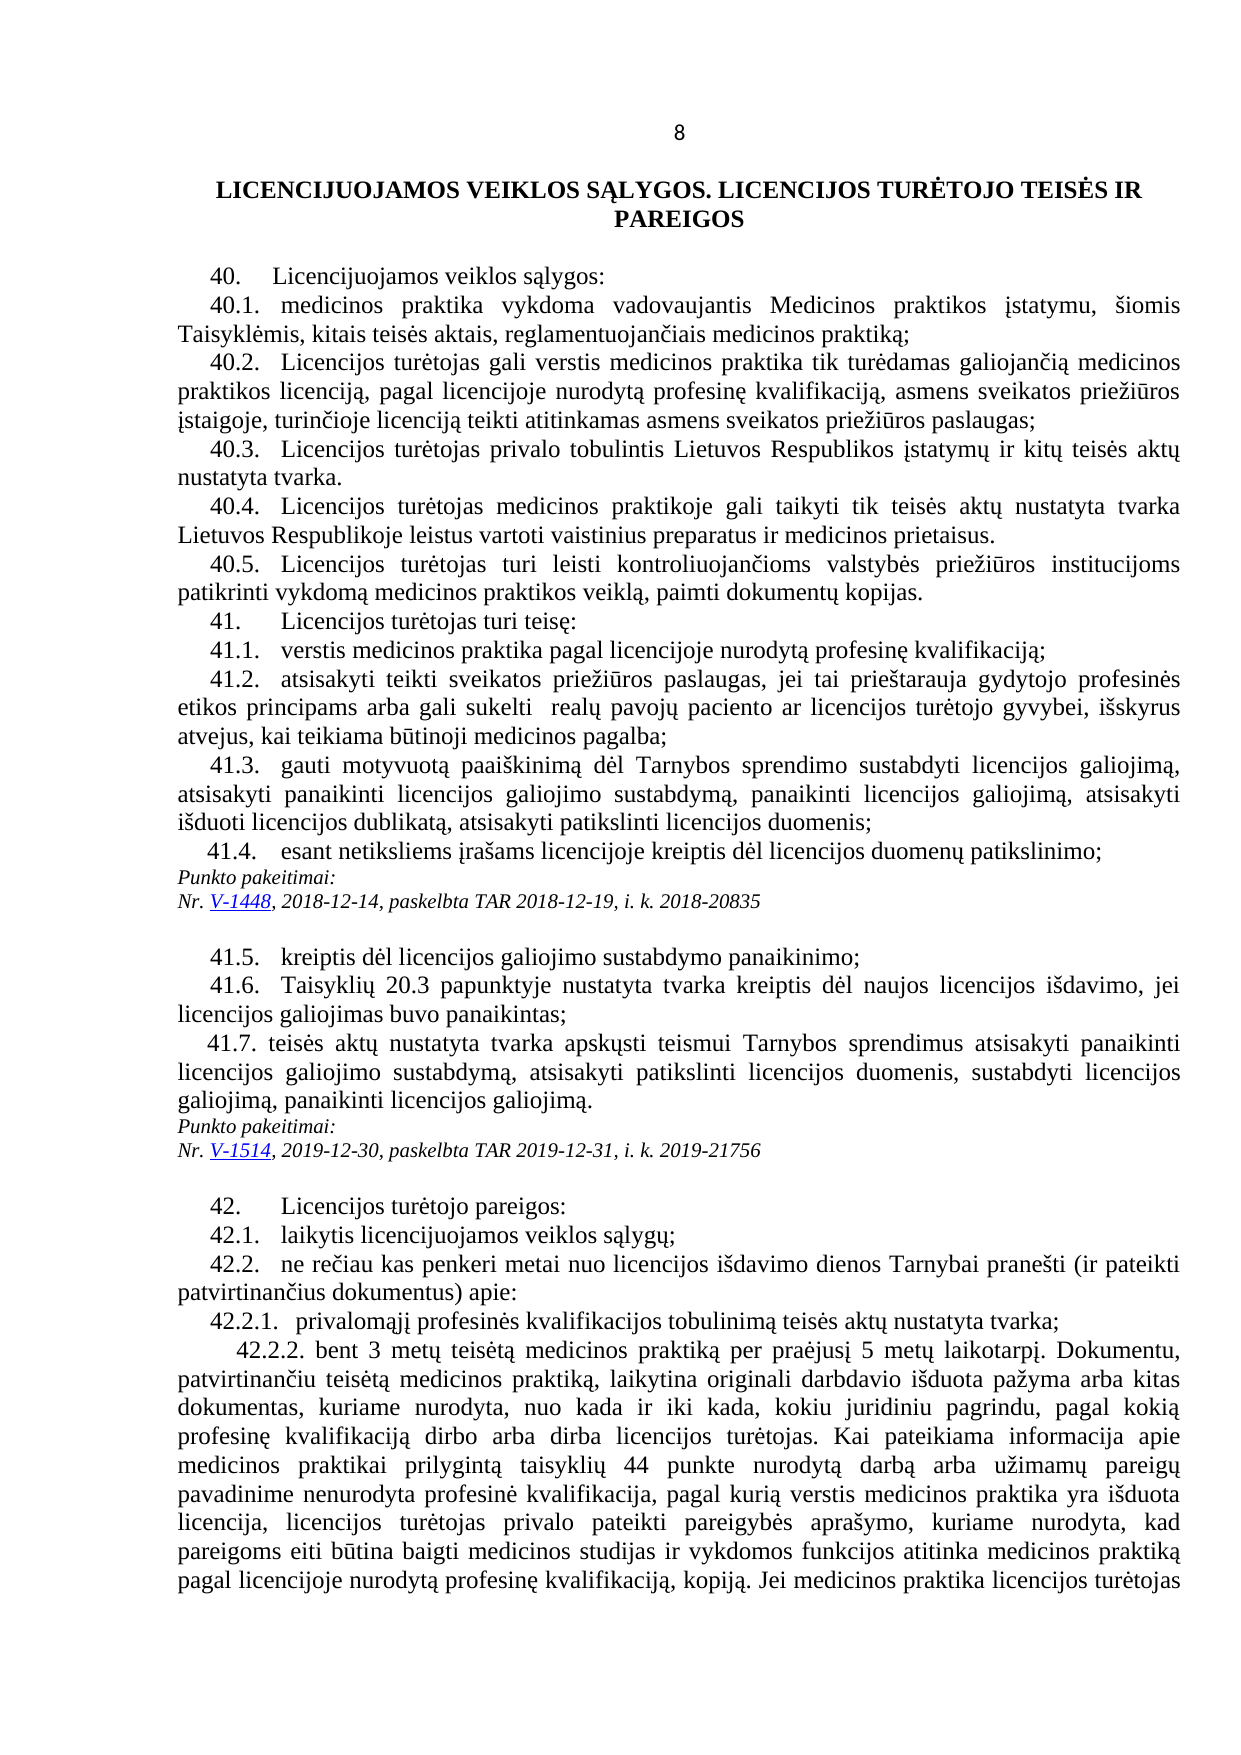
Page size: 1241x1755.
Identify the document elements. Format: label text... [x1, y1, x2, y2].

text 40.5. Licencijos turėtojas turi leisti kontroliuojančioms valstybės priežiūros institucijoms patikrinti vykdomą medicinos praktikos veiklą, paimti dokumentų kopijas. [177, 549, 1181, 606]
text 41.4. esant netiksliems įrašams licencijoje kreiptis dėl licencijos duomenų patikslinimo; [177, 836, 1181, 865]
text 41.7. teisės aktų nustatyta tvarka apskųsti teismui Tarnybos sprendimus atsisakyti panaikinti licencijos galiojimo sustabdymą, atsisakyti patikslinti licencijos duomenis, sustabdyti licencijos galiojimą, panaikinti licencijos galiojimą. [177, 1028, 1181, 1114]
text 40.2. Licencijos turėtojas gali verstis medicinos praktika tik turėdamas galiojančią medicinos praktikos licenciją, pagal licencijoje nurodytą profesinę kvalifikaciją, asmens sveikatos priežiūros įstaigoje, turinčioje licenciją teikti atitinkamas asmens sveikatos priežiūros paslaugas; [177, 347, 1181, 434]
text 40.4. Licencijos turėtojas medicinos praktikoje gali taikyti tik teisės aktų nustatyta tvarka Lietuvos Respublikoje leistus vartoti vaistinius preparatus ir medicinos prietaisus. [177, 491, 1181, 549]
text 42. Licencijos turėtojo pareigos: [177, 1191, 1181, 1220]
text Punkto pakeitimai: [177, 865, 1181, 889]
text 40. Licencijuojamos veiklos sąlygos: [177, 261, 1181, 290]
text 42.2. ne rečiau kas penkeri metai nuo licencijos išdavimo dienos Tarnybai pranešti (ir pateikti patvirtinančius dokumentus) apie: [177, 1249, 1181, 1306]
text 41.6. Taisyklių 20.3 papunktyje nustatyta tvarka kreiptis dėl naujos licencijos išdavimo, jei licencijos galiojimas buvo panaikintas; [177, 971, 1181, 1028]
text 41.2. atsisakyti teikti sveikatos priežiūros paslaugas, jei tai prieštarauja gydytojo profesinės etikos principams arba gali sukelti realų pavojų paciento ar licencijos turėtojo gyvybei, išskyrus atvejus, kai teikiama būtinoji medicinos pagalba; [177, 664, 1181, 750]
text 40.3. Licencijos turėtojas privalo tobulintis Lietuvos Respublikos įstatymų ir kitų teisės aktų nustatyta tvarka. [177, 434, 1181, 491]
text LICENCIJUOJAMOS VEIKLOS SĄLYGOS. LICENCIJOS TURĖTOJO TEISĖS IR PAREIGOS [177, 175, 1181, 232]
text 41.5. kreiptis dėl licencijos galiojimo sustabdymo panaikinimo; [177, 942, 1181, 971]
text 42.2.1. privalomąjį profesinės kvalifikacijos tobulinimą teisės aktų nustatyta tvarka; [177, 1306, 1181, 1335]
text 41.3. gauti motyvuotą paaiškinimą dėl Tarnybos sprendimo sustabdyti licencijos galiojimą, atsisakyti panaikinti licencijos galiojimo sustabdymą, panaikinti licencijos galiojimą, atsisakyti išduoti licencijos dublikatą, atsisakyti patikslinti licencijos duomenis; [177, 750, 1181, 836]
text 42.2.2. bent 3 metų teisėtą medicinos praktiką per praėjusį 5 metų laikotarpį. Dokumentu, patvirtinančiu teisėtą medicinos praktiką, laikytina originali darbdavio išduota pažyma arba kitas dokumentas, kuriame nurodyta, nuo kada ir iki kada, kokiu juridiniu pagrindu, pagal kokią profesinę kvalifikaciją dirbo arba dirba licencijos turėtojas. Kai pateikiama informacija apie medicinos praktikai prilygintą taisyklių 44 punkte nurodytą darbą arba užimamų pareigų pavadinime nenurodyta profesinė kvalifikacija, pagal kurią verstis medicinos praktika yra išduota licencija, licencijos turėtojas privalo pateikti pareigybės aprašymo, kuriame nurodyta, kad pareigoms eiti būtina baigti medicinos studijas ir vykdomos funkcijos atitinka medicinos praktiką pagal licencijoje nurodytą profesinę kvalifikaciją, kopiją. Jei medicinos praktika licencijos turėtojas [177, 1335, 1181, 1594]
text Punkto pakeitimai: [177, 1114, 1181, 1138]
text 41. Licencijos turėtojas turi teisę: [177, 606, 1181, 635]
text 41.1. verstis medicinos praktika pagal licencijoje nurodytą profesinę kvalifikaciją; [177, 635, 1181, 664]
text 40.1. medicinos praktika vykdoma vadovaujantis Medicinos praktikos įstatymu, šiomis Taisyklėmis, kitais teisės aktais, reglamentuojančiais medicinos praktiką; [177, 290, 1181, 347]
text Nr. V-1448, 2018-12-14, paskelbta TAR 2018-12-19, i. k. 2018-20835 [177, 889, 1181, 913]
text Nr. V-1514, 2019-12-30, paskelbta TAR 2019-12-31, i. k. 2019-21756 [177, 1138, 1181, 1162]
text 42.1. laikytis licencijuojamos veiklos sąlygų; [177, 1220, 1181, 1249]
